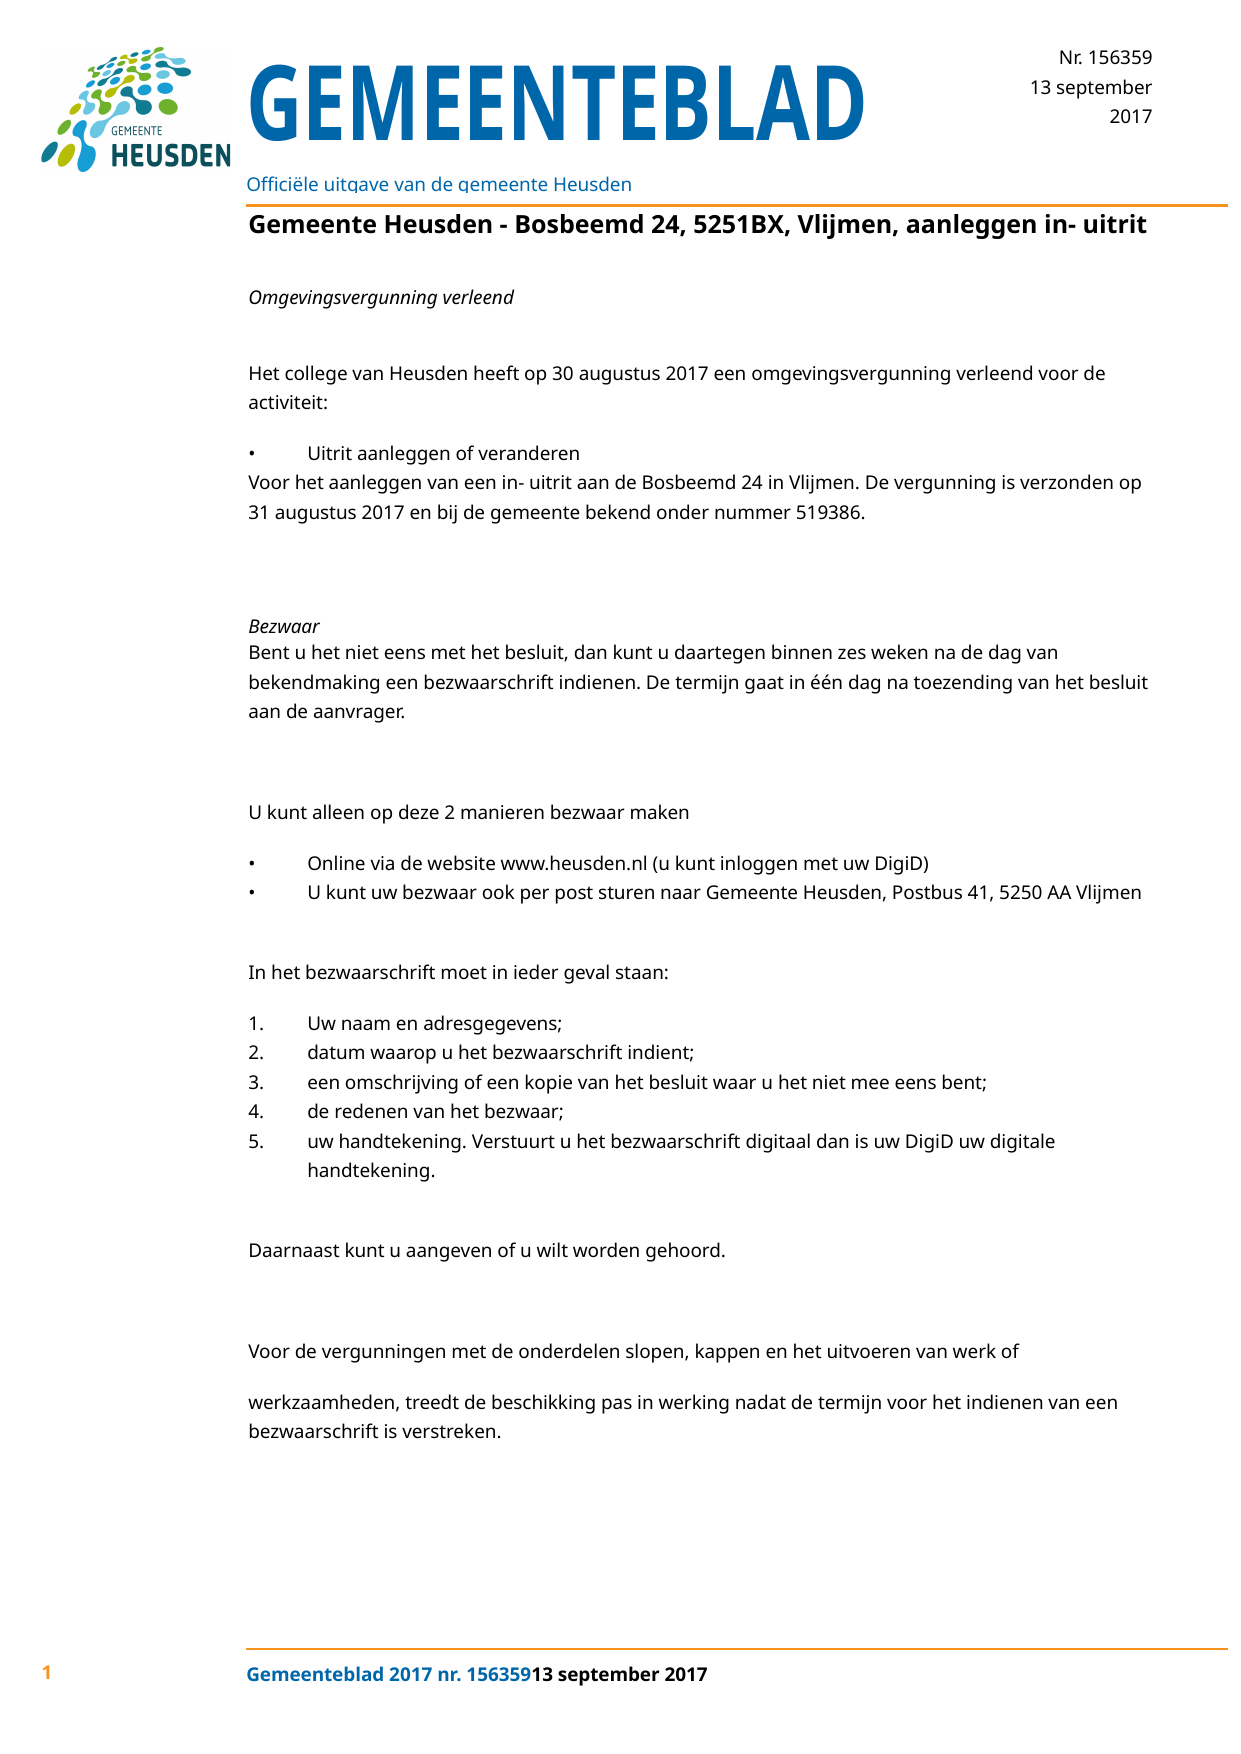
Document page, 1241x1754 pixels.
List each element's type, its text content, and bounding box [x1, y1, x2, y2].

text werkzaamheden, treedt de beschikking pas in werking nadat de termijn voor het indienen van een bezwaarschrift is verstreken. [248, 1389, 1152, 1444]
list Uitrit aanleggen of veranderen [248, 440, 1152, 466]
list datum waarop u het bezwaarschrift indient; [248, 1039, 1152, 1065]
text Voor het aanleggen van een in- uitrit aan de Bosbeemd 24 in Vlijmen. De vergunning is verzonden op 31 augustus 2017 en bij de gemeente bekend onder nummer 519386. [248, 469, 1152, 525]
list een omschrijving of een kopie van het besluit waar u het niet mee eens bent; [248, 1069, 1152, 1094]
list uw handtekening. Verstuurt u het bezwaarschrift digitaal dan is uw DigiD uw digitale handtekening. [248, 1128, 1152, 1183]
text In het bezwaarschrift moet in ieder geval staan: [248, 959, 1152, 985]
text Voor de vergunningen met de onderdelen slopen, kappen en het uitvoeren van werk of [248, 1338, 1152, 1364]
text Bent u het niet eens met het besluit, dan kunt u daartegen binnen zes weken na de dag van bekendmaking een bezwaarschrift indienen. De termijn gaat in één dag na toezending van het besluit aan de aanvrager. [248, 639, 1152, 724]
text Bezwaar [248, 613, 1152, 639]
text Omgevingsvergunning verleend [248, 284, 1152, 309]
text Gemeente Heusden - Bosbeemd 24, 5251BX, Vlijmen, aanleggen in- uitrit [248, 207, 1152, 241]
text Daarnaast kunt u aangeven of u wilt worden gehoord. [248, 1238, 1152, 1263]
text U kunt alleen op deze 2 manieren bezwaar maken [248, 799, 1152, 825]
text Het college van Heusden heeft op 30 augustus 2017 een omgevingsvergunning verleend voor de activiteit: [248, 360, 1152, 415]
list U kunt uw bezwaar ook per post sturen naar Gemeente Heusden, Postbus 41, 5250 AA Vlijmen [248, 879, 1152, 905]
picture [41, 47, 231, 172]
list Online via de website www.heusden.nl (u kunt inloggen met uw DigiD) [248, 850, 1152, 875]
list Uw naam en adresgegevens; [248, 1010, 1152, 1035]
list de redenen van het bezwaar; [248, 1098, 1152, 1124]
